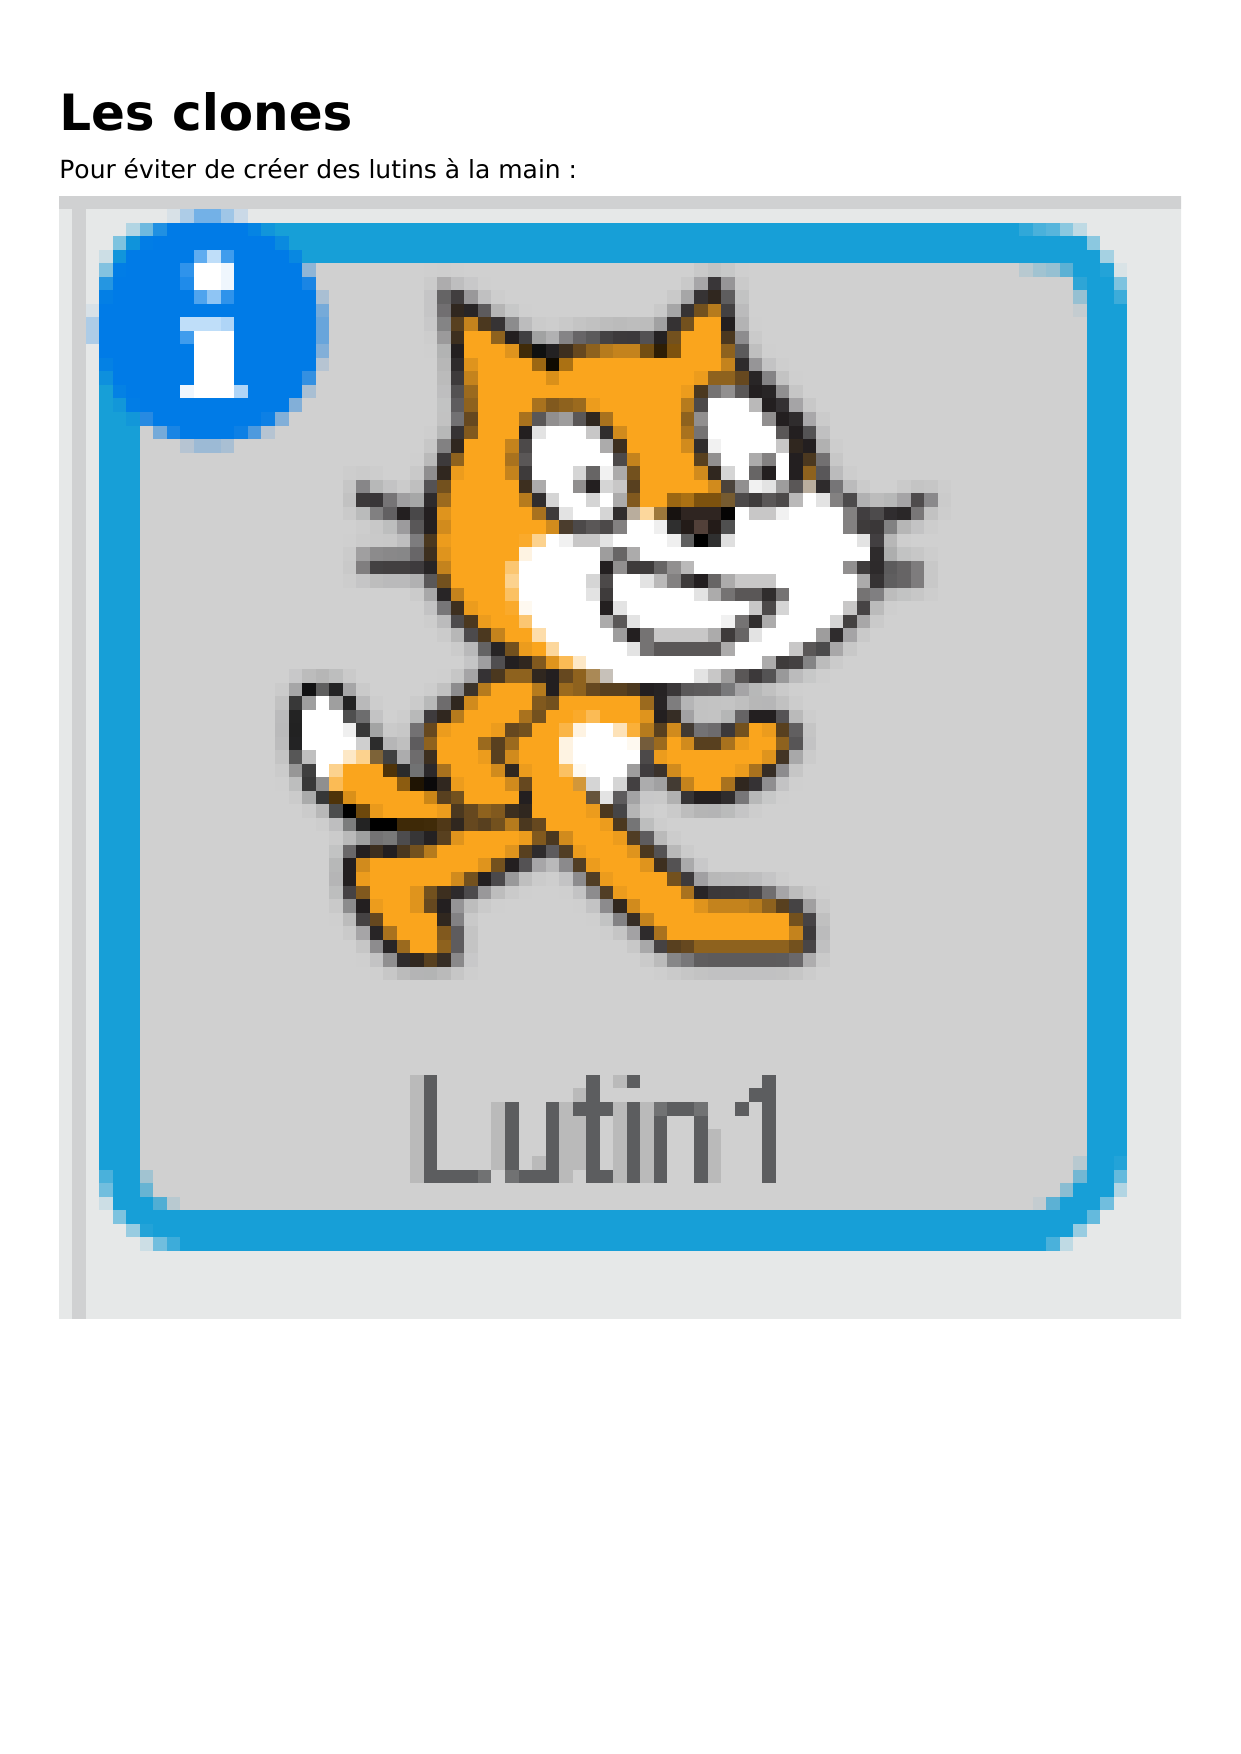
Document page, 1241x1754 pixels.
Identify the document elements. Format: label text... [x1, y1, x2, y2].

picture [59, 196, 1182, 1319]
subtitle Les clones [59, 84, 1181, 142]
text Pour éviter de créer des lutins à la main : [59, 155, 1181, 184]
